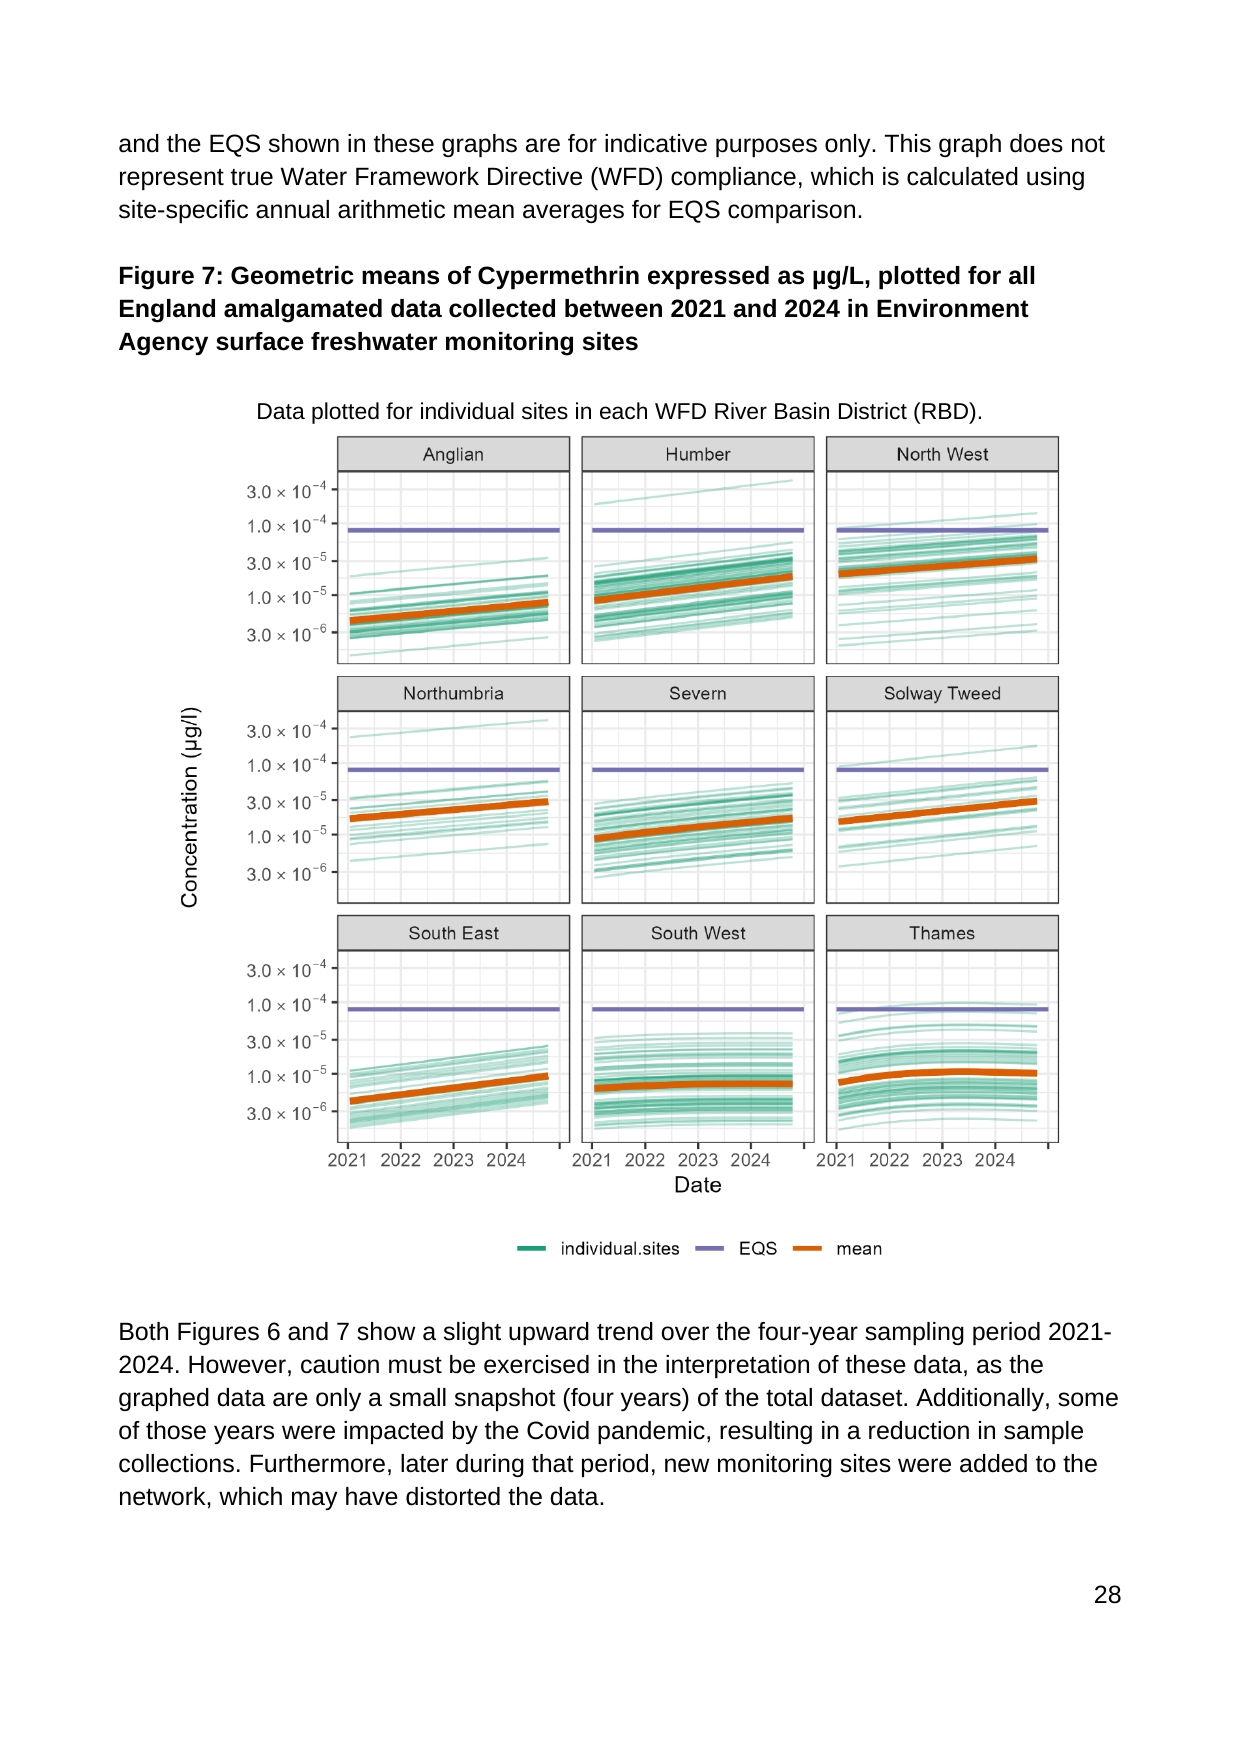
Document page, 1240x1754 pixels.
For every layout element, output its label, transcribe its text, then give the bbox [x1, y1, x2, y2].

text Both Figures 6 and 7 show a slight upward trend over the four-year sampling period 2021-2024. However, caution must be exercised in the interpretation of these data, as the graphed data are only a small snapshot (four years) of the total dataset. Additionally, some of those years were impacted by the Covid pandemic, resulting in a reduction in sample collections. Furthermore, later during that period, new monitoring sites were added to the network, which may have distorted the data. [118, 1317, 1121, 1511]
text Data plotted for individual sites in each WFD River Basin District (RBD). [118, 398, 1121, 1288]
subtitle Figure 7: Geometric means of Cypermethrin expressed as µg/L, plotted for all England amalgamated data collected between 2021 and 2024 in Environment Agency surface freshwater monitoring sites [118, 261, 1121, 356]
text and the EQS shown in these graphs are for indicative purposes only. This graph does not represent true Water Framework Directive (WFD) compliance, which is calculated using site-specific annual arithmetic mean averages for EQS comparison. [118, 129, 1121, 223]
